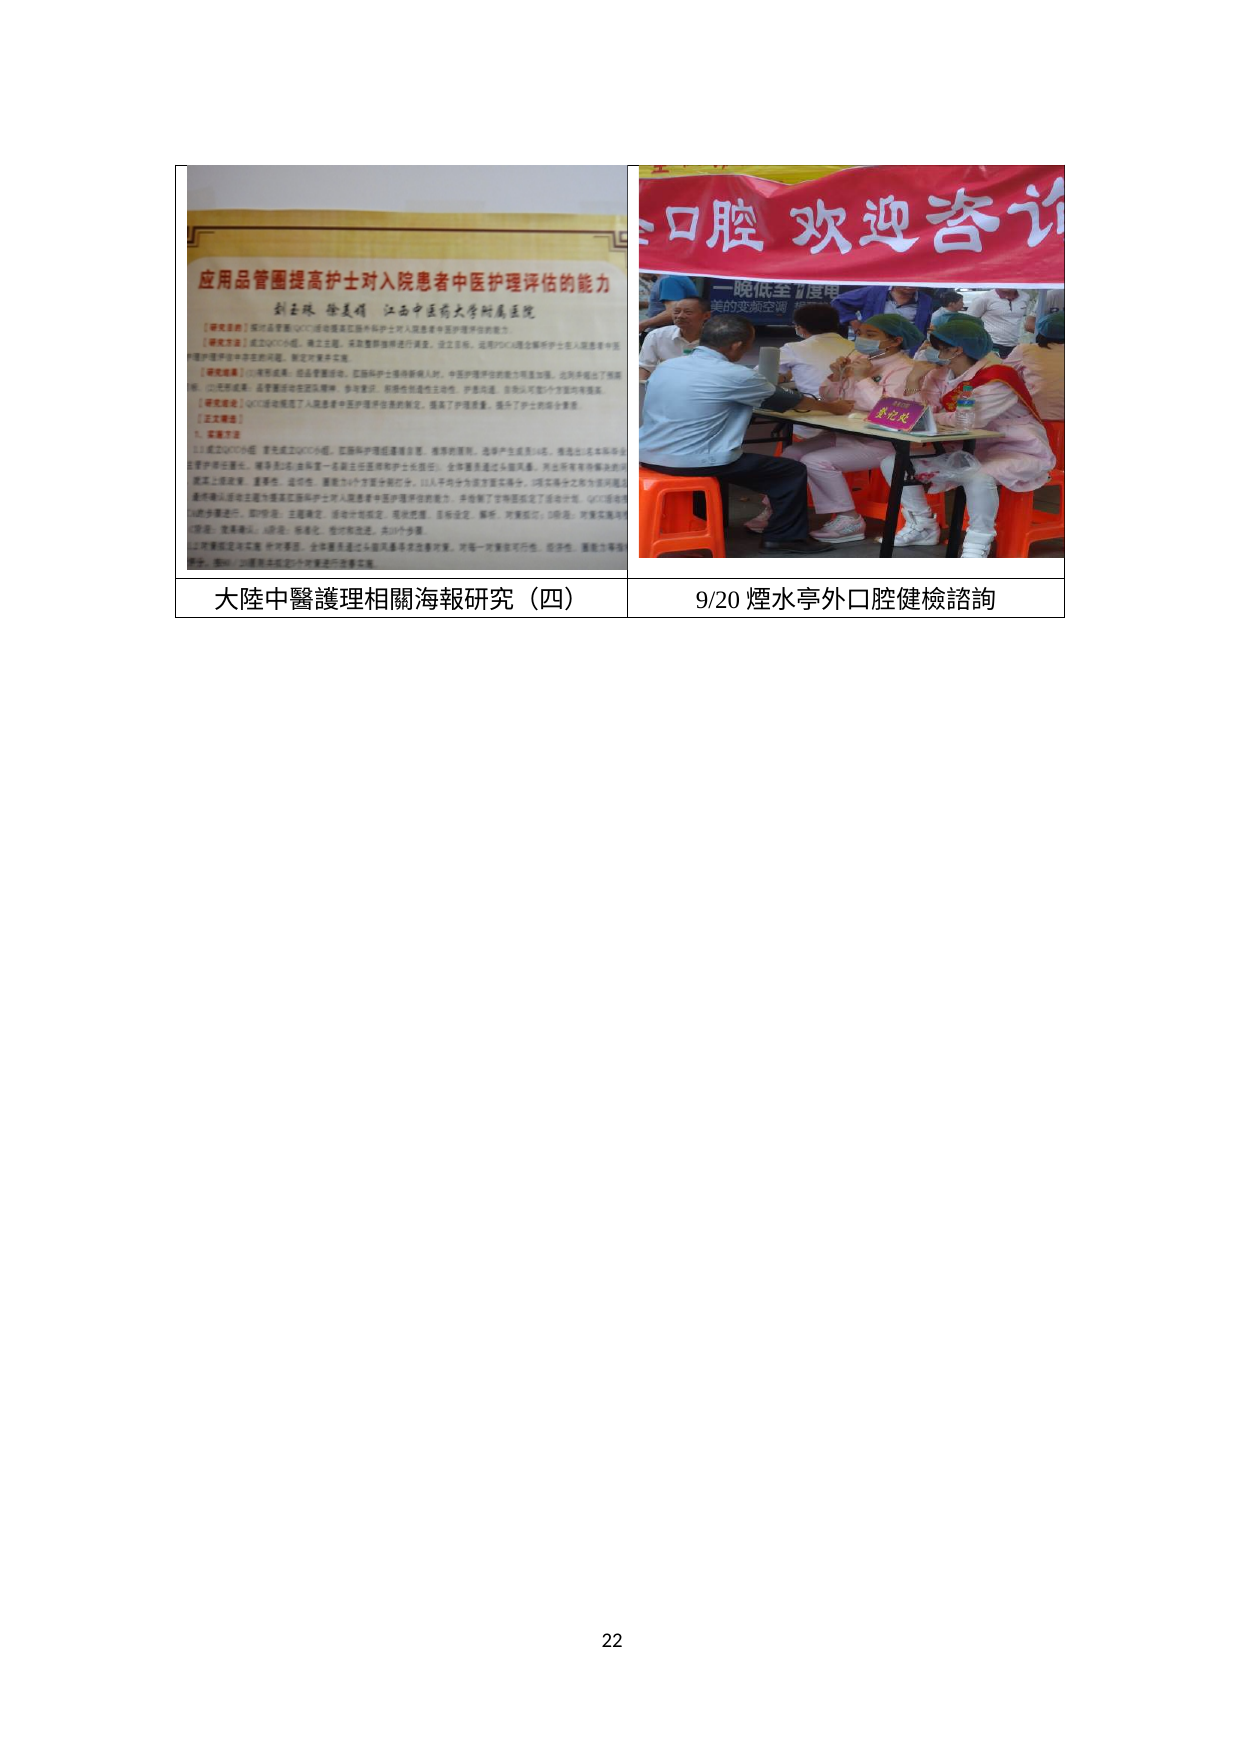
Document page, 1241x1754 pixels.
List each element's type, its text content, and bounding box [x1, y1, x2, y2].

picture [638, 165, 1065, 558]
table_cell [176, 166, 627, 578]
table_cell [628, 166, 1064, 578]
table_cell 9/20 煙水亭外口腔健檢諮詢 [628, 579, 1064, 617]
picture [187, 165, 628, 570]
table_cell 大陸中醫護理相關海報研究（四） [176, 579, 627, 617]
